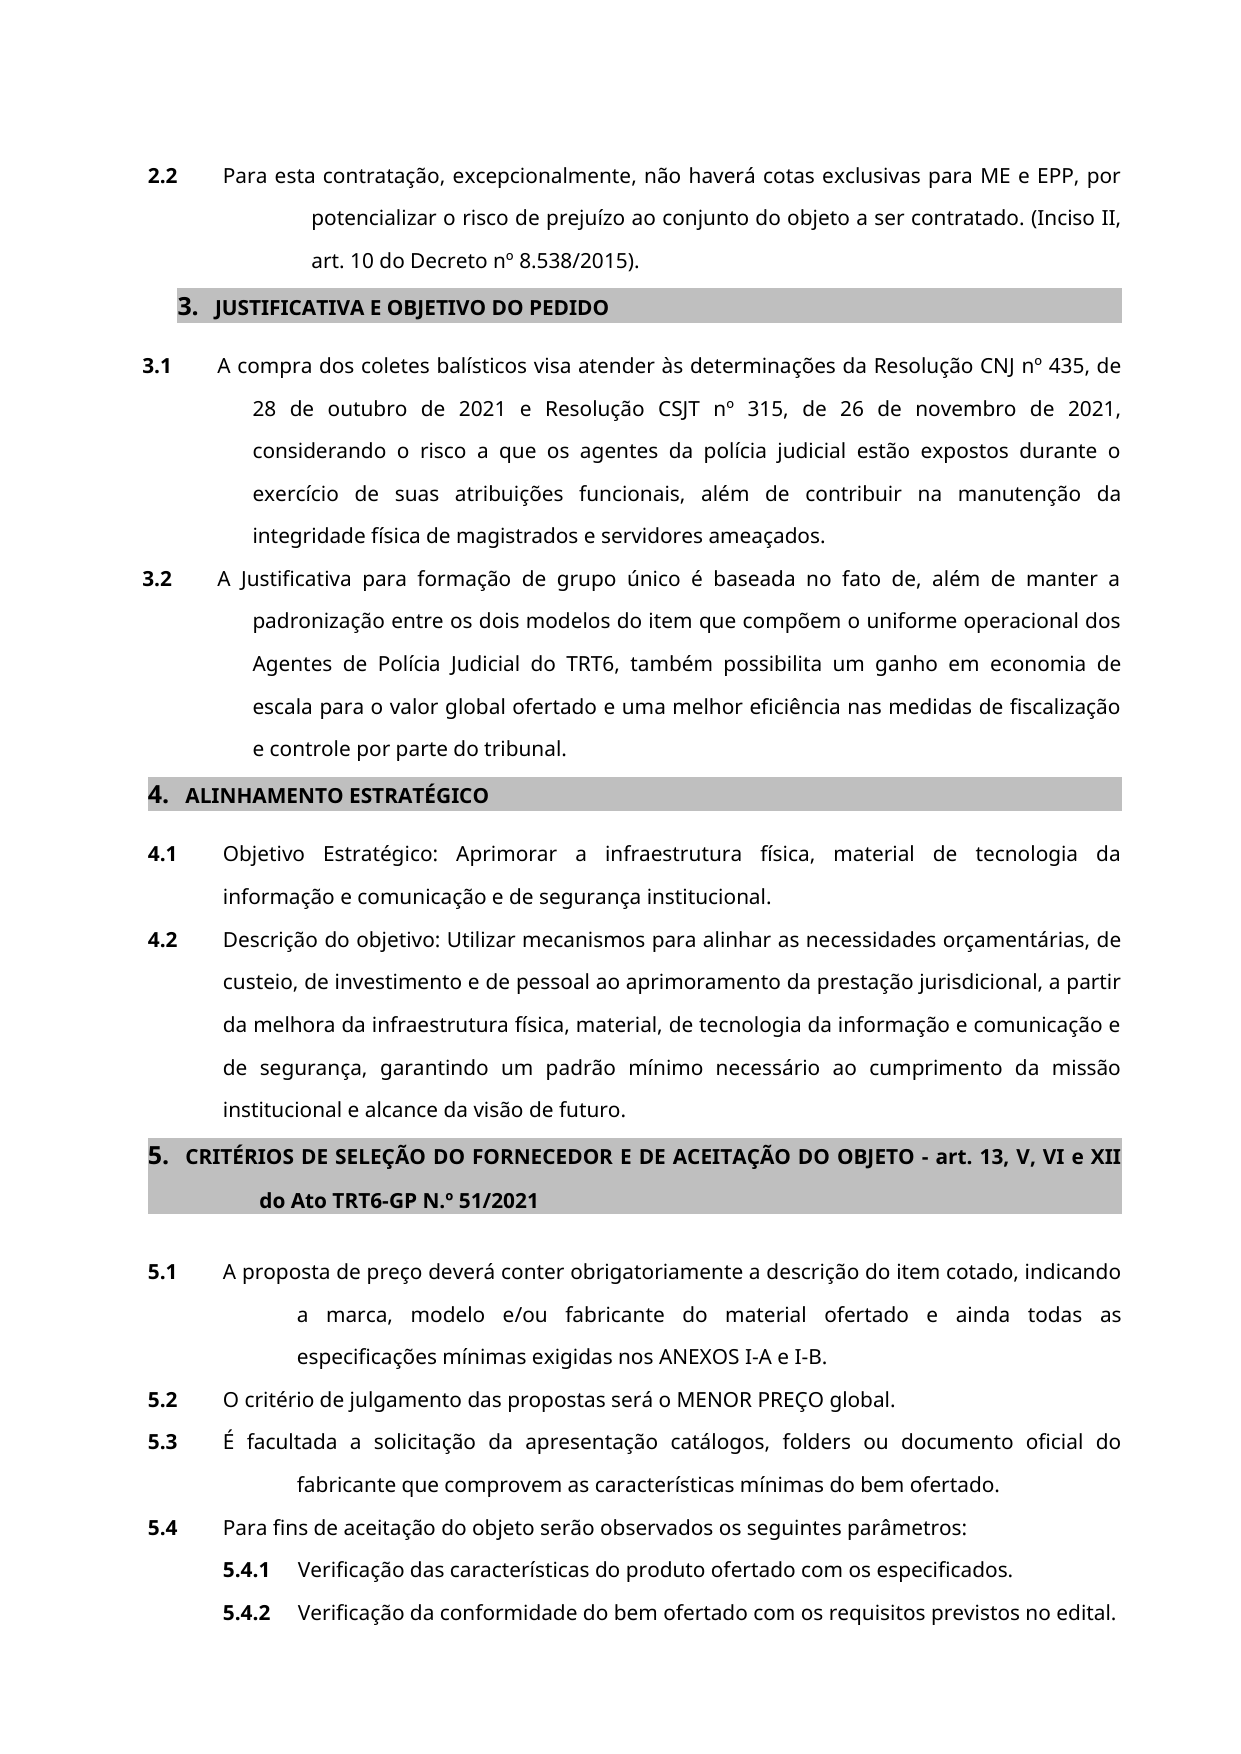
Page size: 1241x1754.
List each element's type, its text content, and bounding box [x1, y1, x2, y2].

list A proposta de preço deverá conter obrigatoriamente a descrição do item cotado, indicando a marca, modelo e/ou fabricante do material ofertado e ainda todas as especificações mínimas exigidas nos ANEXOS I-A e I-B. [148, 1257, 1122, 1371]
list A compra dos coletes balísticos visa atender às determinações da Resolução CNJ nº 435, de 28 de outubro de 2021 e Resolução CSJT nº 315, de 26 de novembro de 2021, considerando o risco a que os agentes da polícia judicial estão expostos durante o exercício de suas atribuições funcionais, além de contribuir na manutenção da integridade física de magistrados e servidores ameaçados. [142, 351, 1122, 550]
list Para esta contratação, excepcionalmente, não haverá cotas exclusivas para ME e EPP, por potencializar o risco de prejuízo ao conjunto do objeto a ser contratado. (Inciso II, art. 10 do Decreto nº 8.538/2015). [148, 161, 1122, 274]
list CRITÉRIOS DE SELEÇÃO DO FORNECEDOR E DE ACEITAÇÃO DO OBJETO - art. 13, V, VI e XII do Ato TRT6-GP N.º 51/2021 [148, 1138, 1122, 1214]
list Verificação das características do produto ofertado com os especificados. [223, 1555, 1122, 1584]
list Descrição do objetivo: Utilizar mecanismos para alinhar as necessidades orçamentárias, de custeio, de investimento e de pessoal ao aprimoramento da prestação jurisdicional, a partir da melhora da infraestrutura física, material, de tecnologia da informação e comunicação e de segurança, garantindo um padrão mínimo necessário ao cumprimento da missão institucional e alcance da visão de futuro. [148, 925, 1122, 1124]
list Objetivo Estratégico: Aprimorar a infraestrutura física, material de tecnologia da informação e comunicação e de segurança institucional. [148, 839, 1122, 911]
list Para fins de aceitação do objeto serão observados os seguintes parâmetros: [148, 1513, 1122, 1541]
list Verificação da conformidade do bem ofertado com os requisitos previstos no edital. [223, 1598, 1122, 1626]
list É facultada a solicitação da apresentação catálogos, folders ou documento oficial do fabricante que comprovem as características mínimas do bem ofertado. [148, 1427, 1122, 1498]
list A Justificativa para formação de grupo único é baseada no fato de, além de manter a padronização entre os dois modelos do item que compõem o uniforme operacional dos Agentes de Polícia Judicial do TRT6, também possibilita um ganho em economia de escala para o valor global ofertado e uma melhor eficiência nas medidas de fiscalização e controle por parte do tribunal. [142, 564, 1122, 763]
list JUSTIFICATIVA E OBJETIVO DO PEDIDO [177, 288, 1122, 323]
list O critério de julgamento das propostas será o MENOR PREÇO global. [148, 1385, 1122, 1413]
list ALINHAMENTO ESTRATÉGICO [148, 777, 1122, 811]
